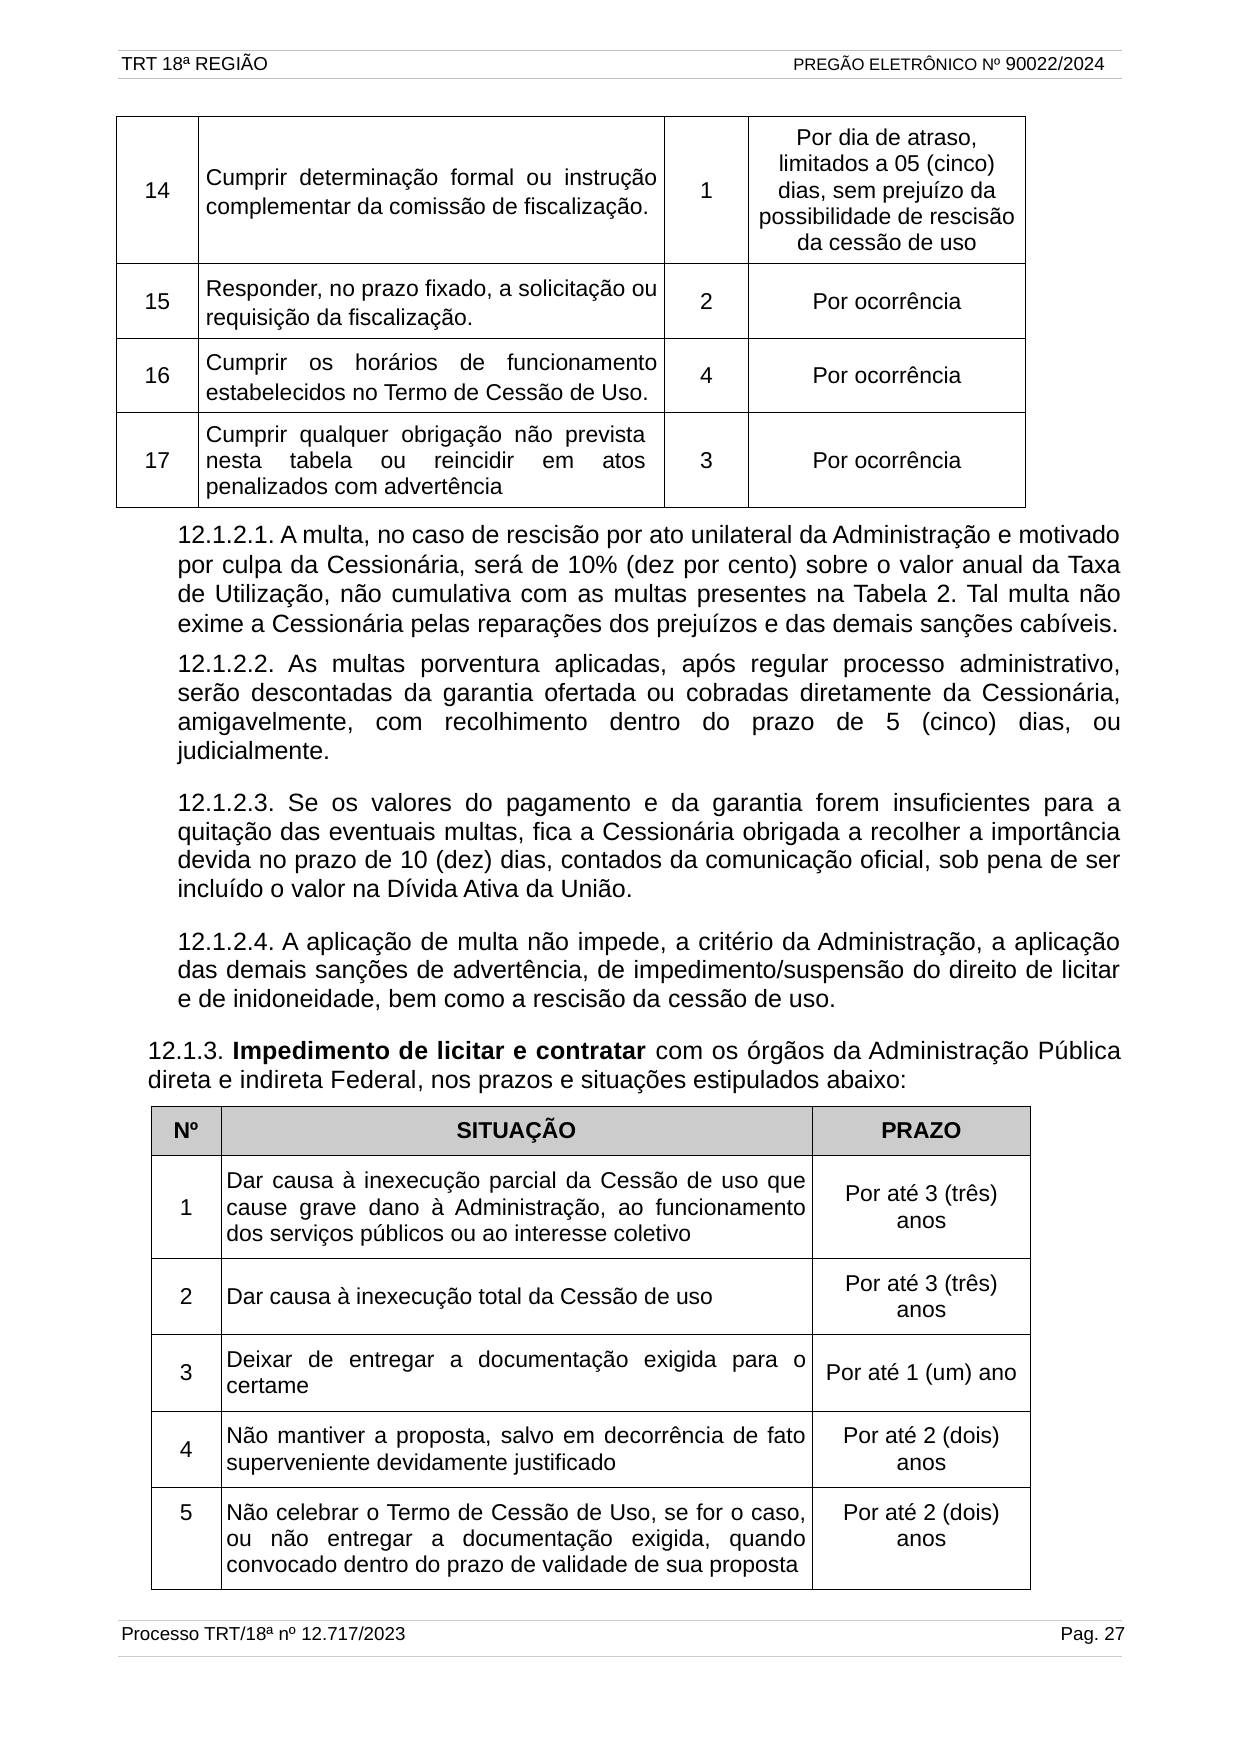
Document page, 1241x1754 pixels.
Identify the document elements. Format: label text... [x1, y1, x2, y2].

table_cell 1 [665, 117, 748, 263]
table_cell 4 [665, 339, 748, 412]
table_cell 1 [152, 1156, 221, 1258]
table_cell Dar causa à inexecução total da Cessão de uso [222, 1259, 812, 1334]
table_cell 17 [117, 413, 198, 507]
table_header SITUAÇÃO [222, 1107, 812, 1155]
table_cell Por dia de atraso, limitados a 05 (cinco) dias, sem prejuízo da possibilidade de rescisão da cessão de uso [749, 117, 1025, 263]
table_cell 2 [665, 264, 748, 338]
table_cell Por até 2 (dois) anos [813, 1412, 1030, 1487]
table_cell Por ocorrência [749, 264, 1025, 338]
table_cell 3 [665, 413, 748, 507]
table_cell 3 [152, 1335, 221, 1411]
table_cell Cumprir os horários de funcionamento estabelecidos no Termo de Cessão de Uso. [199, 339, 664, 412]
table_cell Deixar de entregar a documentação exigida para o certame [222, 1335, 812, 1411]
table_cell Por até 2 (dois) anos [813, 1488, 1030, 1589]
table_cell Cumprir qualquer obrigação não prevista nesta tabela ou reincidir em atos penalizados com advertência [199, 413, 664, 507]
table_cell 2 [152, 1259, 221, 1334]
table_cell Não celebrar o Termo de Cessão de Uso, se for o caso, ou não entregar a documentação exigida, quando convocado dentro do prazo de validade de sua proposta [222, 1488, 812, 1589]
table_cell Por até 3 (três) anos [813, 1156, 1030, 1258]
text 12.1.2.3. Se os valores do pagamento e da garantia forem insuficientes para a quitação das eventuais multas, fica a Cessionária obrigada a recolher a importância devida no prazo de 10 (dez) dias, contados da comunicação oficial, sob pena de ser incluído o valor na Dívida Ativa da União. [177, 788, 1122, 903]
table_cell 5 [152, 1488, 221, 1589]
table_cell Não mantiver a proposta, salvo em decorrência de fato superveniente devidamente justificado [222, 1412, 812, 1487]
table_cell 4 [152, 1412, 221, 1487]
table_cell Responder, no prazo fixado, a solicitação ou requisição da fiscalização. [199, 264, 664, 338]
table_cell Por até 1 (um) ano [813, 1335, 1030, 1411]
table_cell Por até 3 (três) anos [813, 1259, 1030, 1334]
table_cell Por ocorrência [749, 413, 1025, 507]
text 12.1.3. Impedimento de licitar e contratar com os órgãos da Administração Pública direta e indireta Federal, nos prazos e situações estipulados abaixo: [148, 1036, 1122, 1094]
table_cell 14 [117, 117, 198, 263]
text 12.1.2.1. A multa, no caso de rescisão por ato unilateral da Administração e motivado por culpa da Cessionária, será de 10% (dez por cento) sobre o valor anual da Taxa de Utilização, não cumulativa com as multas presentes na Tabela 2. Tal multa não exime a Cessionária pelas reparações dos prejuízos e das demais sanções cabíveis. [177, 520, 1122, 638]
table_cell 16 [117, 339, 198, 412]
table_cell Dar causa à inexecução parcial da Cessão de uso que cause grave dano à Administração, ao funcionamento dos serviços públicos ou ao interesse coletivo [222, 1156, 812, 1258]
table_cell Cumprir determinação formal ou instrução complementar da comissão de fiscalização. [199, 117, 664, 263]
table_cell Por ocorrência [749, 339, 1025, 412]
table_header Nº [152, 1107, 221, 1155]
text 12.1.2.2. As multas porventura aplicadas, após regular processo administrativo, serão descontadas da garantia ofertada ou cobradas diretamente da Cessionária, amigavelmente, com recolhimento dentro do prazo de 5 (cinco) dias, ou judicialmente. [177, 649, 1122, 764]
table_cell 15 [117, 264, 198, 338]
text 12.1.2.4. A aplicação de multa não impede, a critério da Administração, a aplicação das demais sanções de advertência, de impedimento/suspensão do direito de licitar e de inidoneidade, bem como a rescisão da cessão de uso. [177, 926, 1122, 1013]
table_header PRAZO [813, 1107, 1030, 1155]
